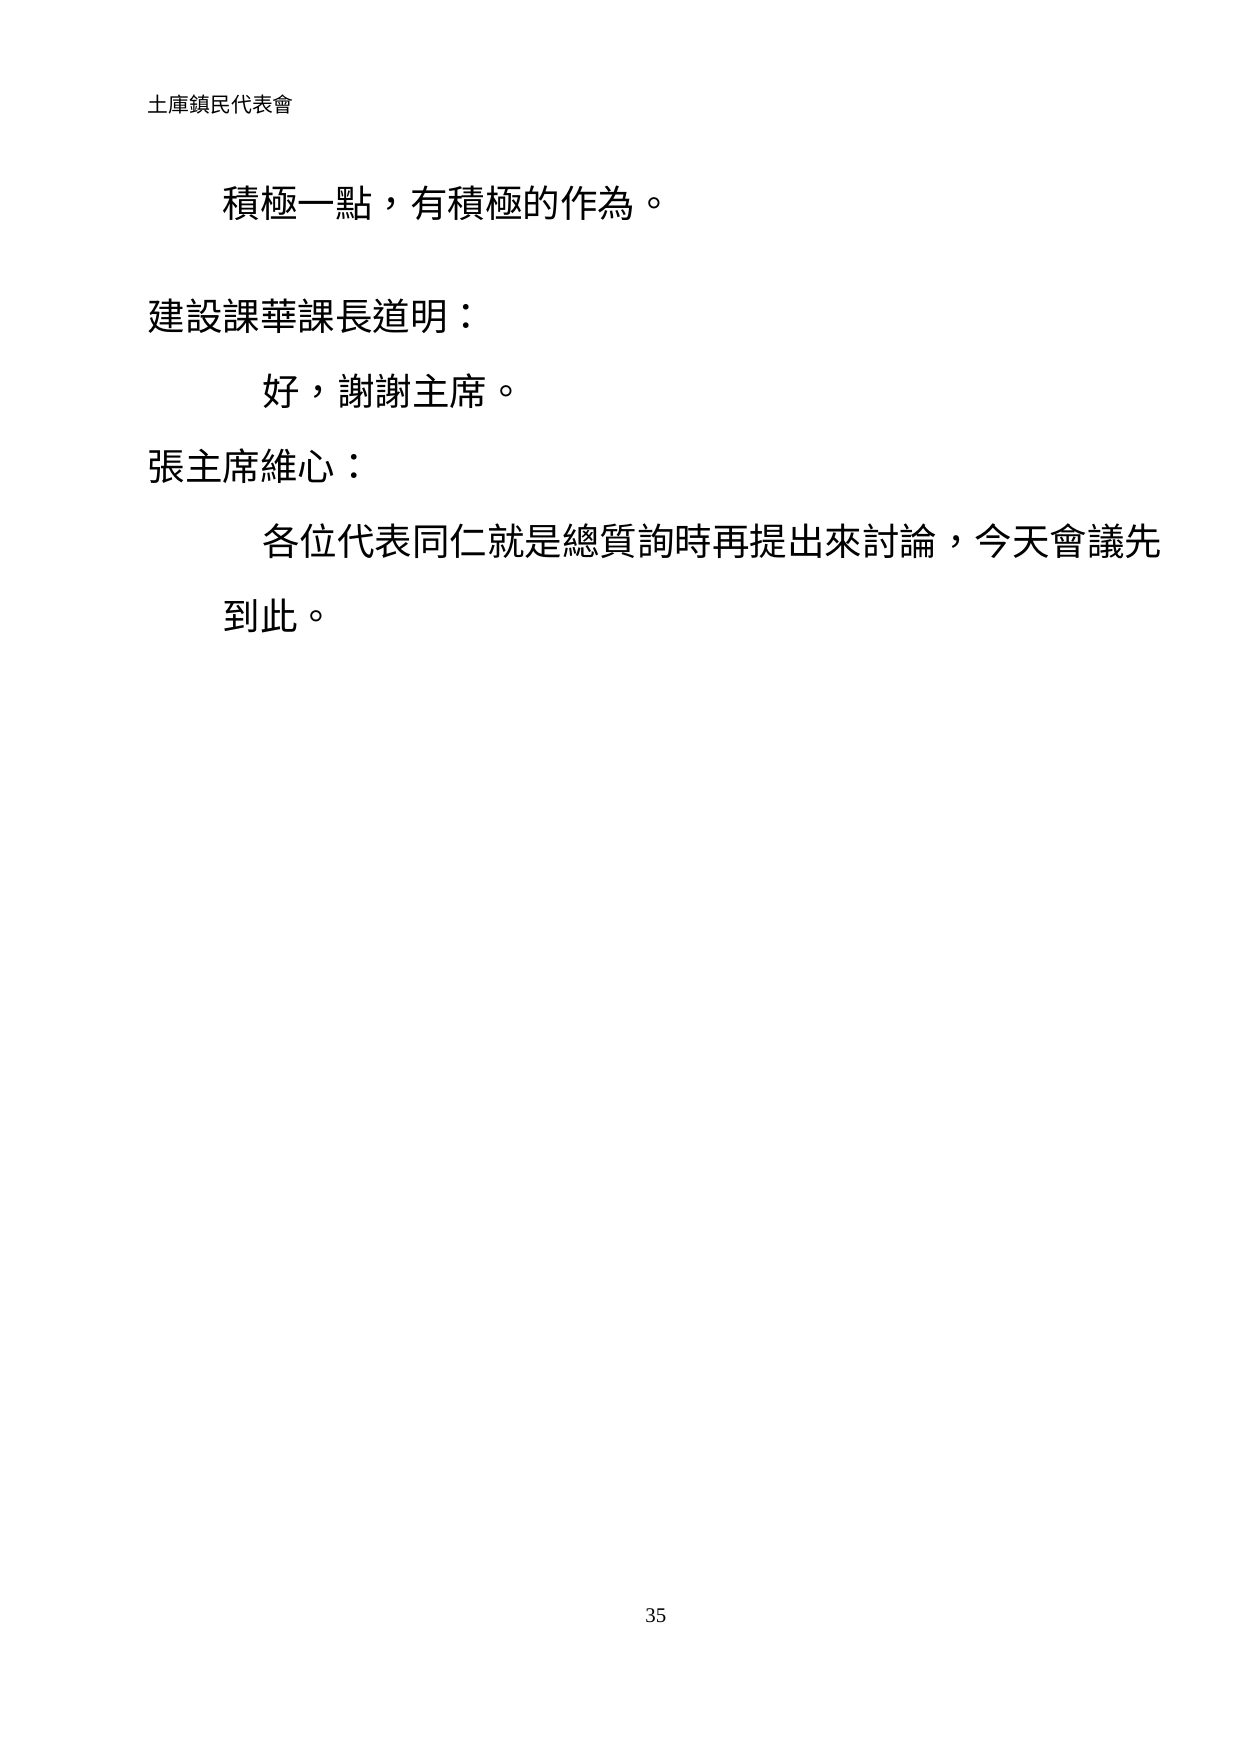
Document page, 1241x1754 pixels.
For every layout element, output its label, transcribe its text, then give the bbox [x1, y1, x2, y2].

text 好，謝謝主席。 [223, 351, 1163, 426]
text 建設課華課長道明： [148, 276, 1163, 351]
text 我們好不容易去爭取行善團來做這個工作，當然建設課一定要到場，我希望你轉達鎮長，如果他健康上沒有問題，我希望他到場去勘查一下，他要在現場做裁示，不要再拖好幾天，侯代表說的那有立即性的危險。今天是工作報告基本上沒有那麼急，為什麼會提出這些意見，包括剛才侯代表說的廟前面那個洞，那麼久沒有積極的作為，那多久了？好幾個月了，最少超過3個月了，疫情當中當然大家都注重防疫的工作，但是不要讓工作態度鬆散了，那有立即性危險希望你們先處理。至於洪代表說的一支反光鏡處理那麼久處理不好，還要代表去拜託鎮長，這是什麼理論我無法理解，我希望大家在總質詢時將問題提出來討論，踴躍表達，行政這邊我希望你轉達給鎮長，這都是最基本簡單的工作，我認為我們行政效率很差，不是我們覺得不好而已，鎮民反應也很差，課長這是你的責任，我希望你積極一點，有積極的作為。 [223, 164, 1163, 239]
text 各位代表同仁就是總質詢時再提出來討論，今天會議先到此。 [223, 501, 1163, 651]
text 張主席維心： [148, 426, 1163, 501]
